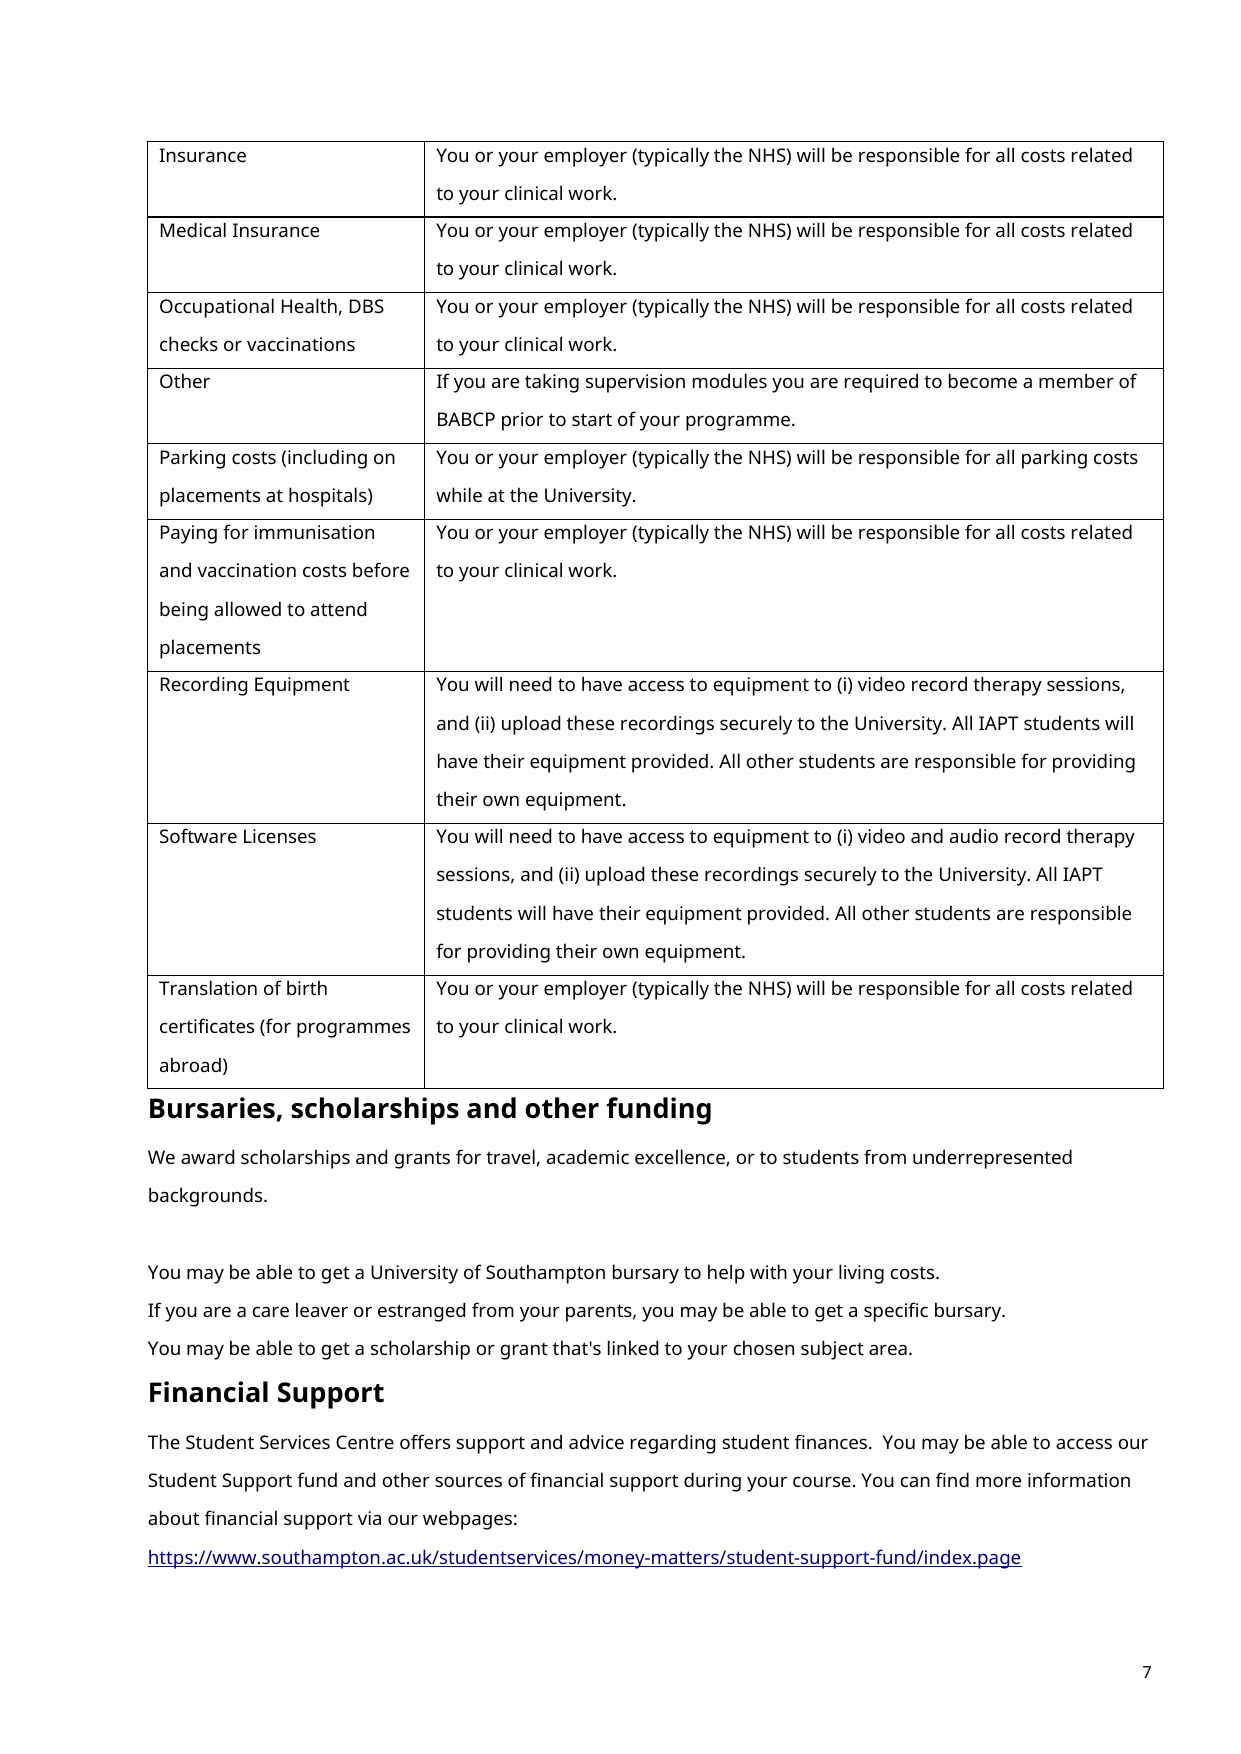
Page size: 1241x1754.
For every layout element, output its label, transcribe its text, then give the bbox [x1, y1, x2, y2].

subtitle Bursaries, scholarships and other funding [148, 1089, 1152, 1126]
table_cell Recording Equipment [148, 672, 424, 822]
text You may be able to get a University of Southampton bursary to help with your living costs. [148, 1259, 1152, 1285]
table_cell You or your employer (typically the NHS) will be responsible for all costs related to your clinical work. [425, 520, 1163, 671]
table_cell Other [148, 369, 424, 443]
table_cell You or your employer (typically the NHS) will be responsible for all costs related to your clinical work. [425, 218, 1163, 292]
text We award scholarships and grants for travel, academic excellence, or to students from underrepresented backgrounds. [148, 1144, 1152, 1208]
table_cell Translation of birth certificates (for programmes abroad) [148, 976, 424, 1088]
text The Student Services Centre offers support and advice regarding student finances. You may be able to access our Student Support fund and other sources of financial support during your course. You can find more information about financial support via our webpages: https://www.southampton.ac.uk/studentservices/money-matters/student-support-fund/index.page [148, 1429, 1152, 1569]
table_cell Software Licenses [148, 824, 424, 974]
table_cell Insurance [148, 142, 424, 216]
table_cell You will need to have access to equipment to (i) video record therapy sessions, and (ii) upload these recordings securely to the University. All IAPT students will have their equipment provided. All other students are responsible for providing their own equipment. [425, 672, 1163, 822]
text If you are a care leaver or estranged from your parents, you may be able to get a specific bursary. [148, 1297, 1152, 1323]
table_cell You or your employer (typically the NHS) will be responsible for all costs related to your clinical work. [425, 976, 1163, 1088]
table_cell Parking costs (including on placements at hospitals) [148, 444, 424, 518]
table_cell You will need to have access to equipment to (i) video and audio record therapy sessions, and (ii) upload these recordings securely to the University. All IAPT students will have their equipment provided. All other students are responsible for providing their own equipment. [425, 824, 1163, 974]
subtitle Financial Support [148, 1374, 1152, 1411]
text You may be able to get a scholarship or grant that's linked to your chosen subject area. [148, 1336, 1152, 1361]
table_cell If you are taking supervision modules you are required to become a member of BABCP prior to start of your programme. [425, 369, 1163, 443]
table_cell You or your employer (typically the NHS) will be responsible for all parking costs while at the University. [425, 444, 1163, 518]
table_cell Medical Insurance [148, 218, 424, 292]
table_cell You or your employer (typically the NHS) will be responsible for all costs related to your clinical work. [425, 142, 1163, 216]
table_cell You or your employer (typically the NHS) will be responsible for all costs related to your clinical work. [425, 293, 1163, 367]
table_cell Paying for immunisation and vaccination costs before being allowed to attend placements [148, 520, 424, 671]
table_cell Occupational Health, DBS checks or vaccinations [148, 293, 424, 367]
